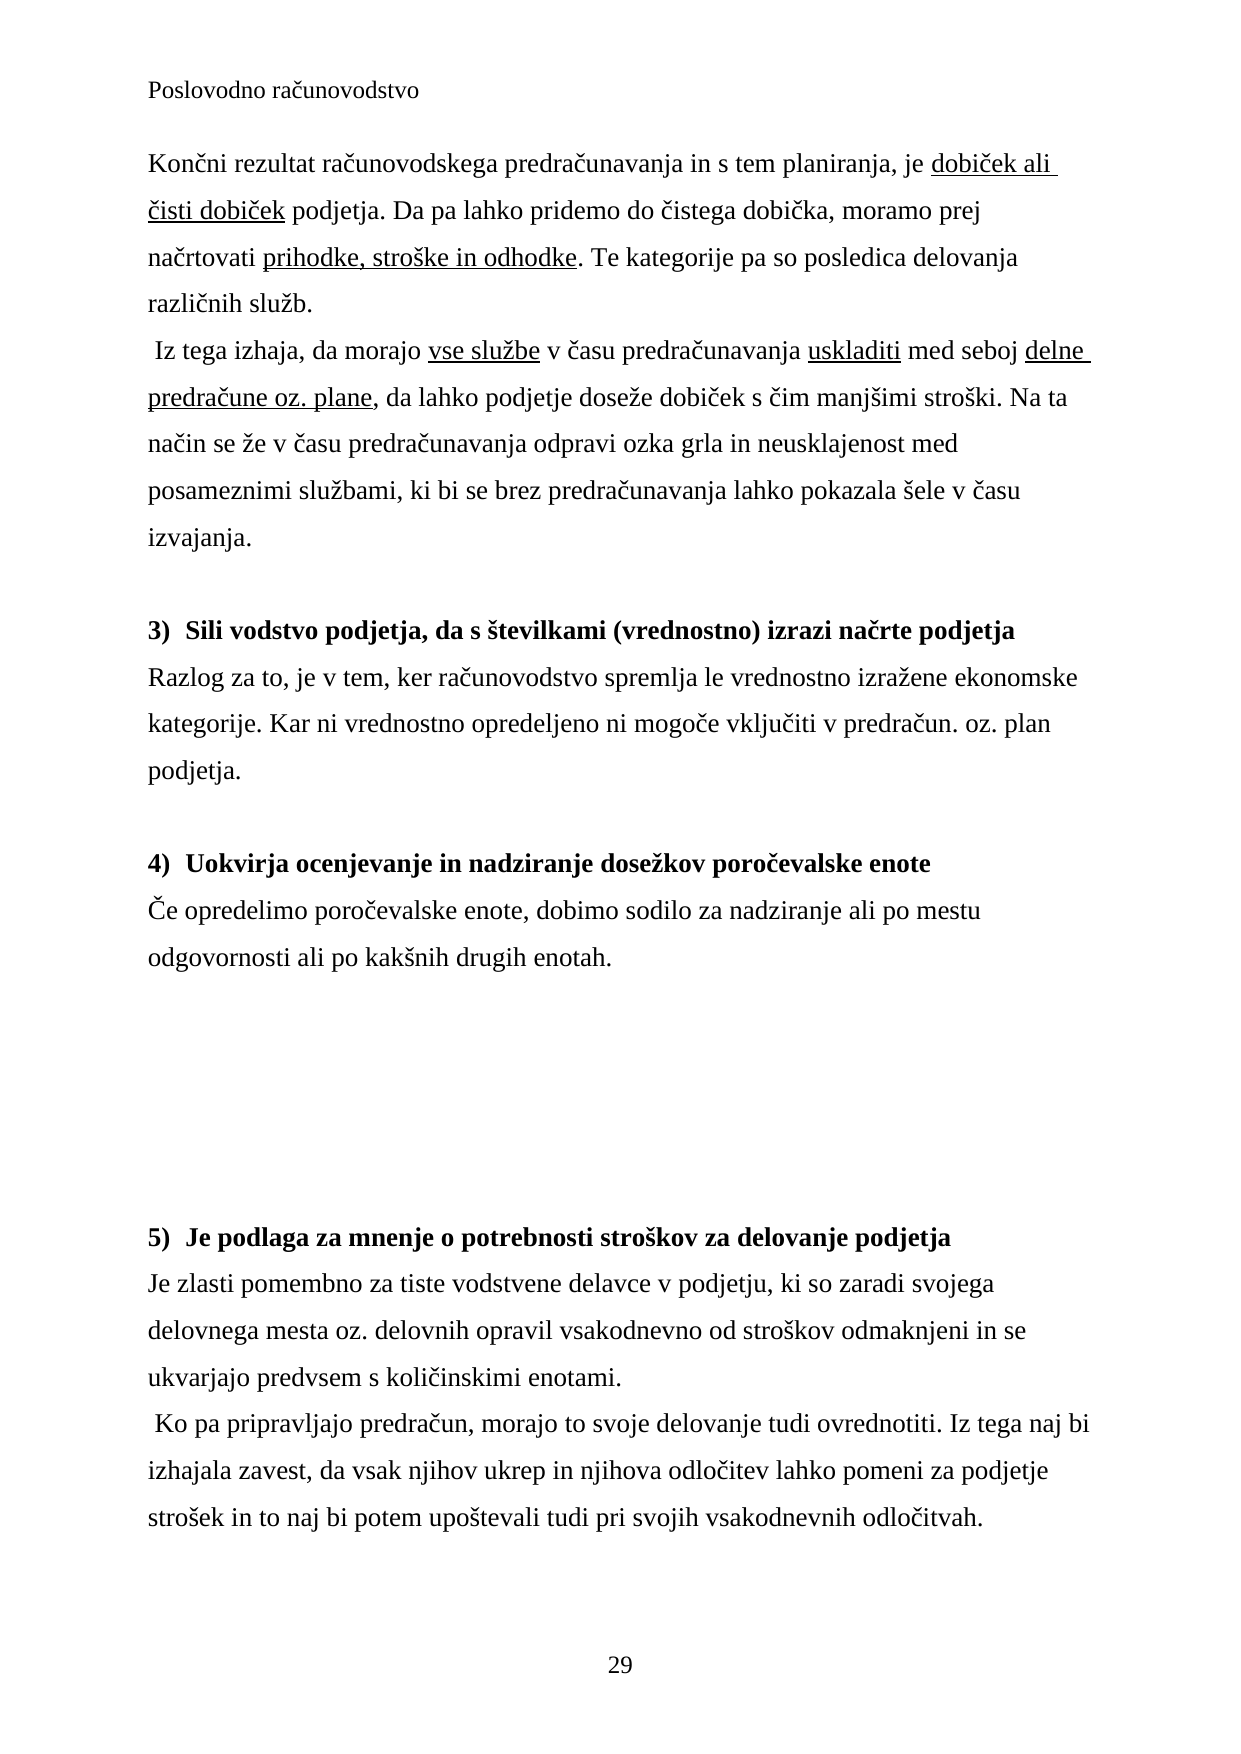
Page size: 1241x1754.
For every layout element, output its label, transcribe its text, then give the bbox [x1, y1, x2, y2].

text Če opredelimo poročevalske enote, dobimo sodilo za nadziranje ali po mestu odgovornosti ali po kakšnih drugih enotah. [148, 894, 1093, 972]
list Sili vodstvo podjetja, da s številkami (vrednostno) izrazi načrte podjetja [148, 614, 1093, 645]
text Ko pa pripravljajo predračun, morajo to svoje delovanje tudi ovrednotiti. Iz tega naj bi izhajala zavest, da vsak njihov ukrep in njihova odločitev lahko pomeni za podjetje strošek in to naj bi potem upoštevali tudi pri svojih vsakodnevnih odločitvah. [148, 1408, 1093, 1532]
text Je zlasti pomembno za tiste vodstvene delavce v podjetju, ki so zaradi svojega delovnega mesta oz. delovnih opravil vsakodnevno od stroškov odmaknjeni in se ukvarjajo predvsem s količinskimi enotami. [148, 1268, 1093, 1392]
text Iz tega izhaja, da morajo vse službe v času predračunavanja uskladiti med seboj delne predračune oz. plane, da lahko podjetje doseže dobiček s čim manjšimi stroški. Na ta način se že v času predračunavanja odpravi ozka grla in neusklajenost med posameznimi službami, ki bi se brez predračunavanja lahko pokazala šele v času izvajanja. [148, 334, 1093, 552]
list Je podlaga za mnenje o potrebnosti stroškov za delovanje podjetja [148, 1221, 1093, 1252]
text Končni rezultat računovodskega predračunavanja in s tem planiranja, je dobiček ali čisti dobiček podjetja. Da pa lahko pridemo do čistega dobička, moramo prej načrtovati prihodke, stroške in odhodke. Te kategorije pa so posledica delovanja različnih služb. [148, 148, 1093, 319]
text Razlog za to, je v tem, ker računovodstvo spremlja le vrednostno izražene ekonomske kategorije. Kar ni vrednostno opredeljeno ni mogoče vključiti v predračun. oz. plan podjetja. [148, 661, 1093, 785]
list Uokvirja ocenjevanje in nadziranje dosežkov poročevalske enote [148, 848, 1093, 879]
